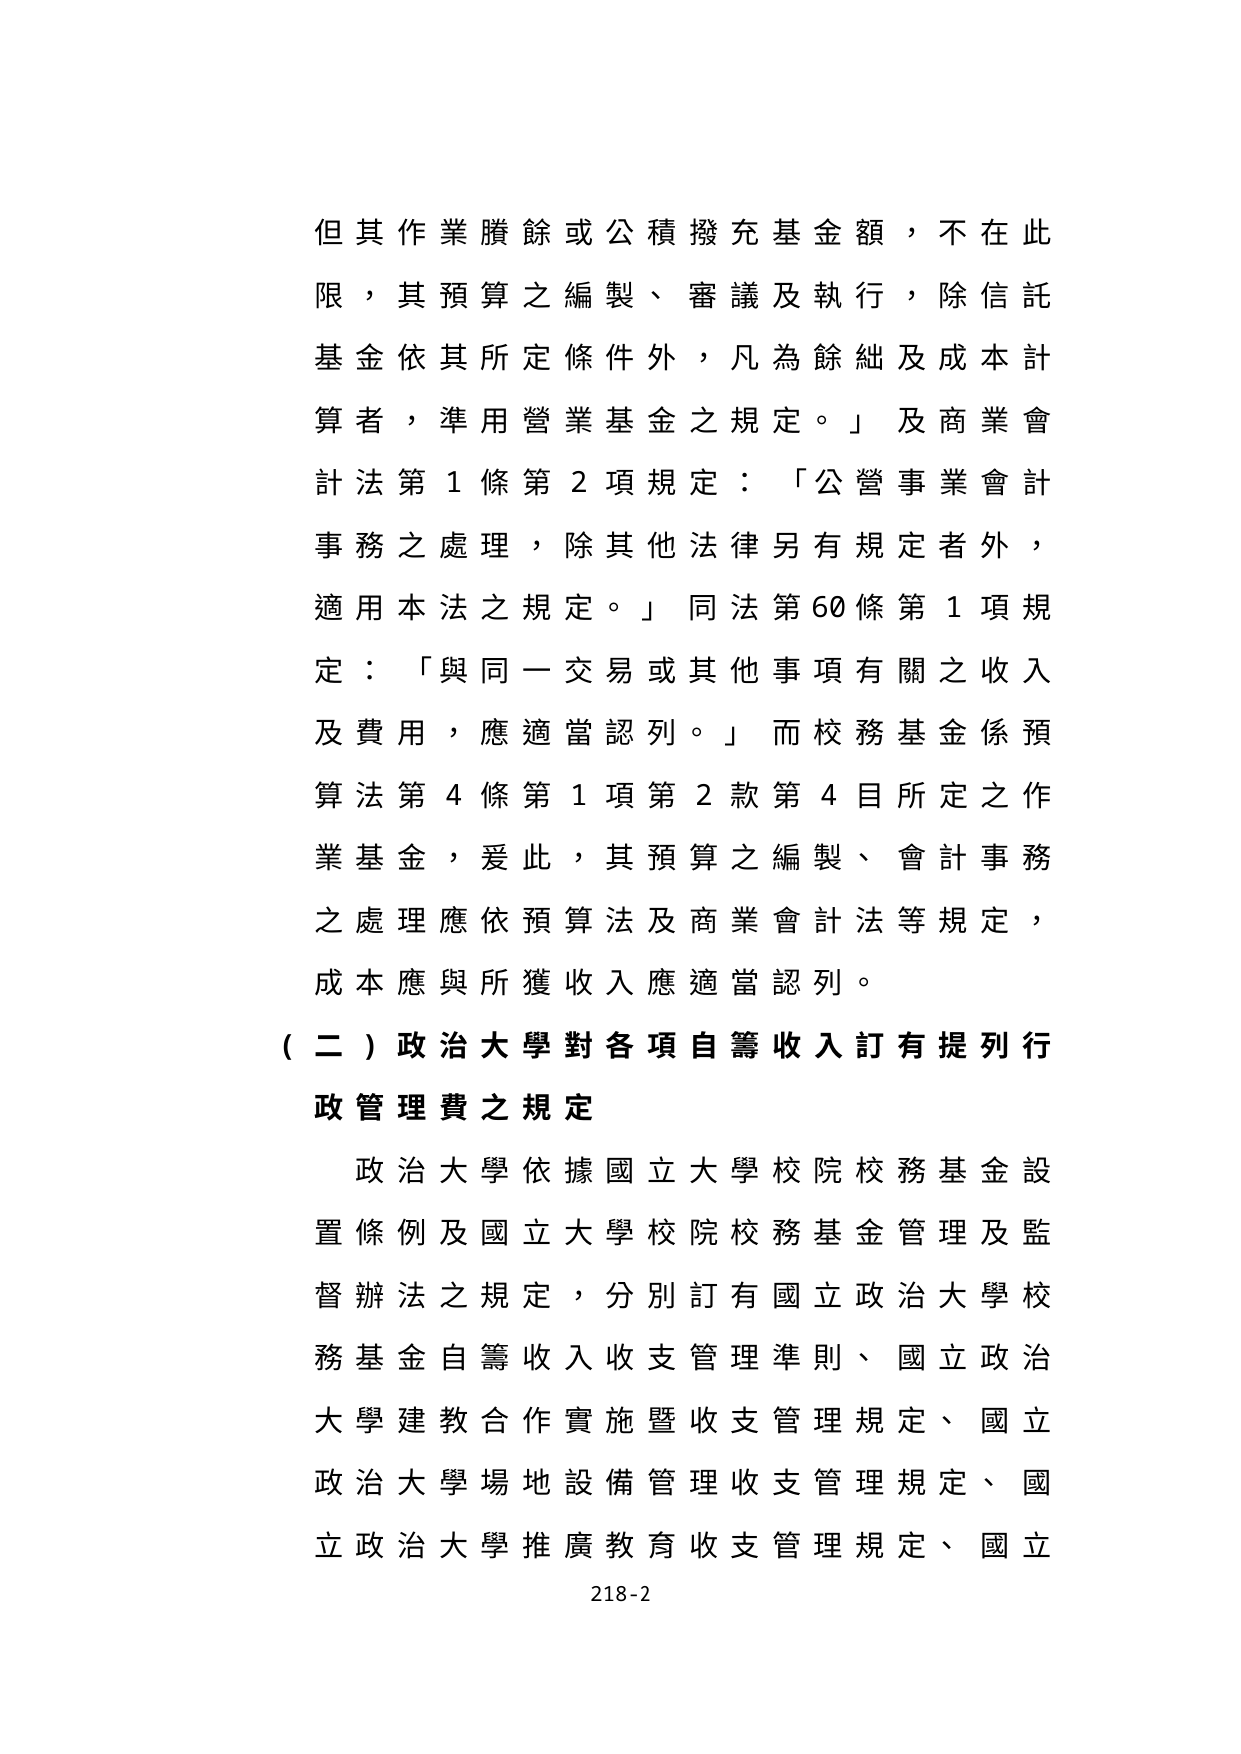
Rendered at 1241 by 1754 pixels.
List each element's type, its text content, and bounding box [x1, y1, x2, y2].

text 依據預算法第89條規定：「附屬單位預算中，營業基金以外其他特種基金預算應編入總預算者，為由庫撥補額或應繳庫額，但其作業賸餘或公積撥充基金額，不在此限，其預算之編製、審議及執行，除信託基金依其所定條件外，凡為餘絀及成本計算者，準用營業基金之規定。」及商業會計法第1條第2項規定：「公營事業會計事務之處理，除其他法律另有規定者外，適用本法之規定。」同法第60條第1項規定：「與同一交易或其他事項有關之收入及費用，應適當認列。」而校務基金係預算法第4條第1項第2款第4目所定之作業基金，爰此，其預算之編製、會計事務之處理應依預算法及商業會計法等規定，成本應與所獲收入應適當認列。 [271, 189, 1058, 1002]
text 政治大學依據國立大學校院校務基金設置條例及國立大學校院校務基金管理及監督辦法之規定，分別訂有國立政治大學校務基金自籌收入收支管理準則、國立政治大學建教合作實施暨收支管理規定、國立政治大學場地設備管理收支管理規定、國立政治大學推廣教育收支管理規定、國立政治大學捐贈收入及投資取得之收益收支管理規定等各項自籌收入之收支管理規定，並規範有提撥行政管理費之原則，綜據各該規定，除部分指定用途之捐贈收入免提撥行政管理費，以及場地設備管理收入與投資取得之收益扣除必要費用後，全數納入校務基金由學校統籌運用外，其餘各項自籌收入之提撥比率約介於6%至32%間，如有特殊情形須調整提列比率時，建教合作計畫需提研發處審定，而推廣教育則經推廣教育委員會審核通過、校長核定後執行。 [271, 1127, 1058, 1564]
text (二)政治大學對各項自籌收入訂有提列行政管理費之規定 [242, 1002, 1058, 1127]
